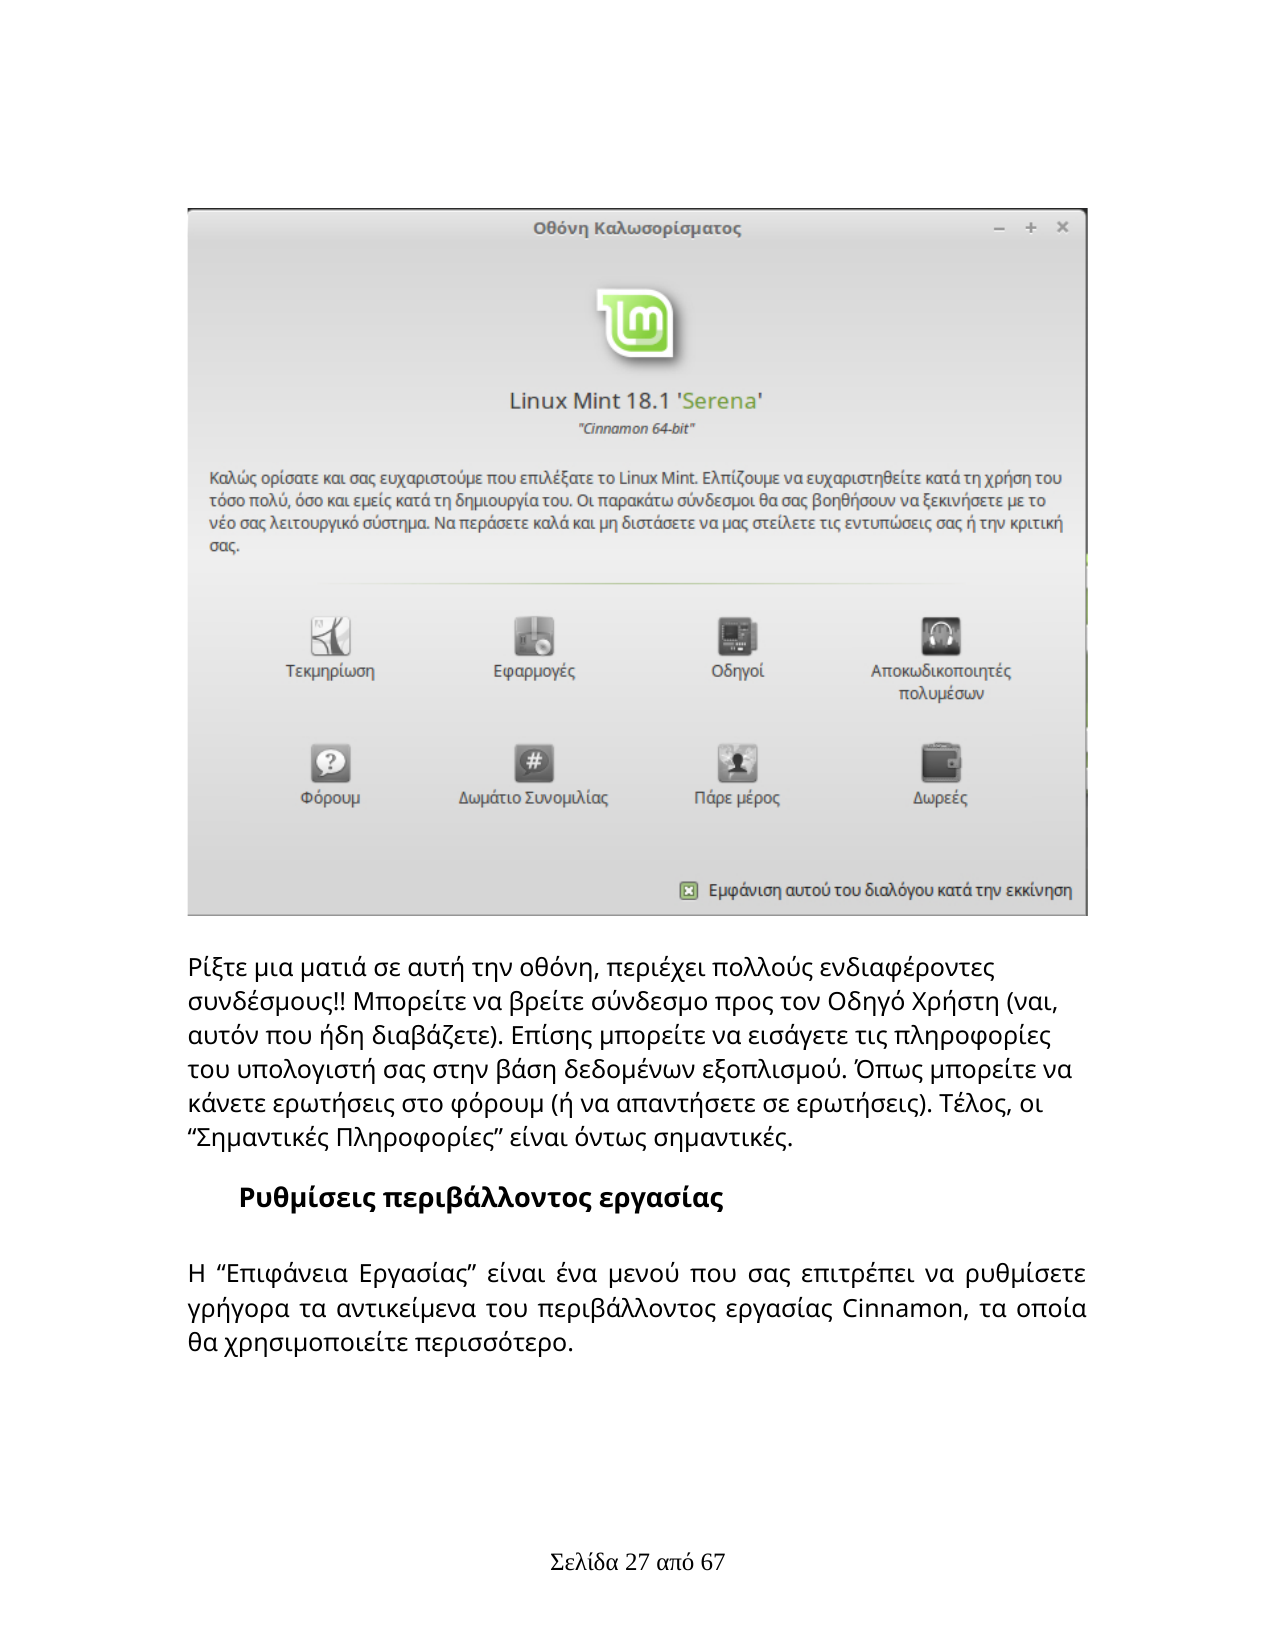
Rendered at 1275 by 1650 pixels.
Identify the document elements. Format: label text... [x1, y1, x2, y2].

picture [187, 208, 1088, 916]
text Η “Επιφάνεια Εργασίας” είναι ένα μενού που σας επιτρέπει να ρυθμίσετε γρήγορα τα αντικείμενα του περιβάλλοντος εργασίας Cinnamon, τα οποία θα χρησιμοποιείτε περισσότερο. [187, 1256, 1087, 1358]
text Ρίξτε μια ματιά σε αυτή την οθόνη, περιέχει πολλούς ενδιαφέροντες συνδέσμους!! Μπορείτε να βρείτε σύνδεσμο προς τον Οδηγό Χρήστη (ναι, αυτόν που ήδη διαβάζετε). Επίσης μπορείτε να εισάγετε τις πληροφορίες του υπολογιστή σας στην βάση δεδομένων εξοπλισμού. Όπως μπορείτε να κάνετε ερωτήσεις στο φόρουμ (ή να απαντήσετε σε ερωτήσεις). Τέλος, οι “Σημαντικές Πληροφορίες” είναι όντως σημαντικές. [187, 949, 1087, 1154]
subtitle Ρυθμίσεις περιβάλλοντος εργασίας [187, 1179, 1087, 1216]
